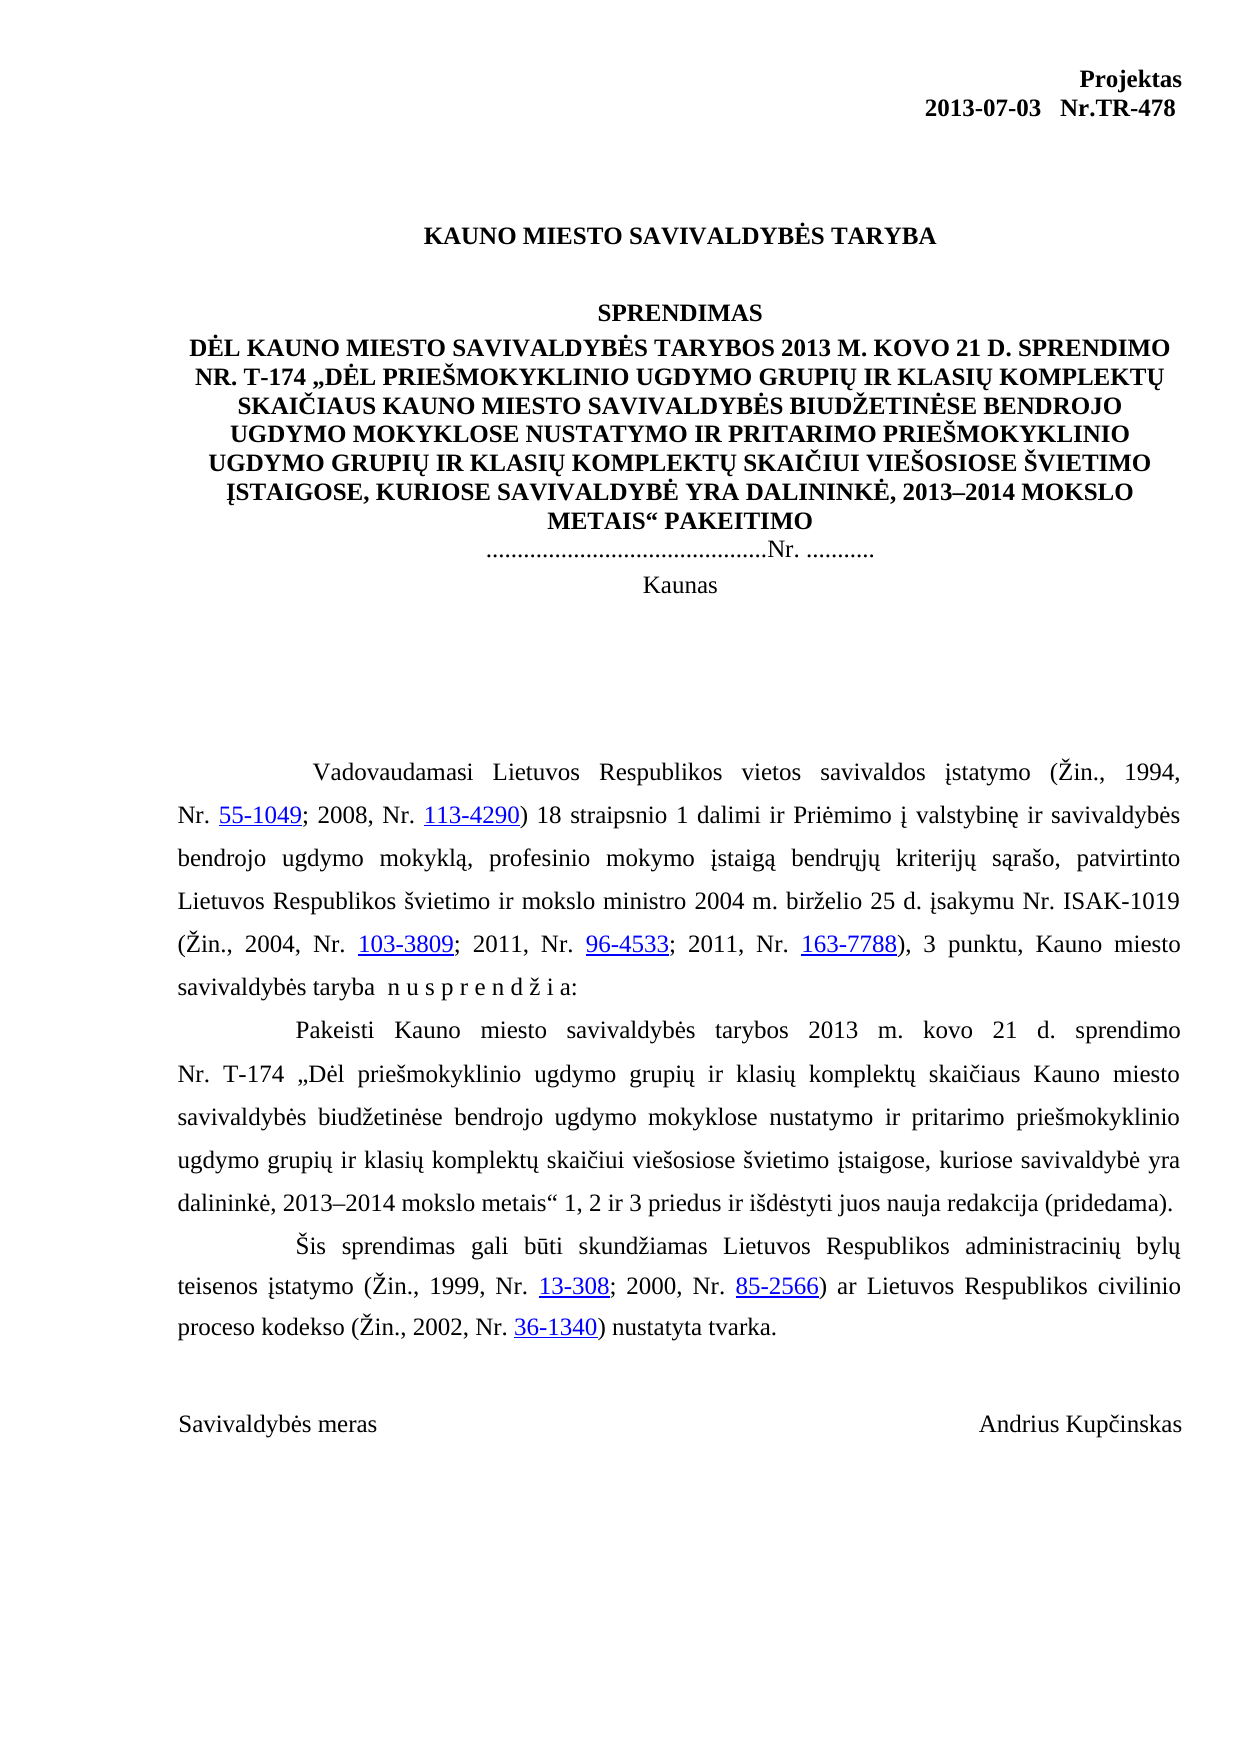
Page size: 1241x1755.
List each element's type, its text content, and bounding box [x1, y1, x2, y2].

table_header Projektas 2013-07-03 Nr.TR-478 [724, 64, 1182, 138]
table_header [178, 64, 723, 138]
text Šis sprendimas gali būti skundžiamas Lietuvos Respublikos administracinių bylų teisenos įstatymo (Žin., 1999, Nr. 13-308; 2000, Nr. 85-2566) ar Lietuvos Respublikos civilinio proceso kodekso (Žin., 2002, Nr. 36-1340) nustatyta tvarka. [177, 1231, 1181, 1340]
text Pakeisti Kauno miesto savivaldybės tarybos 2013 m. kovo 21 d. sprendimo Nr. T-174 „Dėl priešmokyklinio ugdymo grupių ir klasių komplektų skaičiaus Kauno miesto savivaldybės biudžetinėse bendrojo ugdymo mokyklose nustatymo ir pritarimo priešmokyklinio ugdymo grupių ir klasių komplektų skaičiui viešosiose švietimo įstaigose, kuriose savivaldybė yra dalininkė, 2013–2014 mokslo metais“ 1, 2 ir 3 priedus ir išdėstyti juos nauja redakcija (pridedama). [177, 1016, 1181, 1217]
table_cell KAUNO MIESTO SAVIVALDYBĖS TARYBA [178, 221, 1182, 298]
table_header Andrius Kupčinskas [828, 1409, 1182, 1438]
table_header Savivaldybės meras [178, 1409, 628, 1438]
table_cell SPRENDIMAS [178, 298, 1182, 333]
table_cell Kaunas [178, 570, 1182, 599]
table_cell DĖL KAUNO MIESTO SAVIVALDYBĖS TARYBOS 2013 M. KOVO 21 D. SPRENDIMO NR. T-174 „DĖL PRIEŠMOKYKLINIO UGDYMO GRUPIŲ IR KLASIŲ KOMPLEKTŲ SKAIČIAUS KAUNO MIESTO SAVIVALDYBĖS BIUDŽETINĖSE BENDROJO UGDYMO MOKYKLOSE NUSTATYMO IR PRITARIMO PRIEŠMOKYKLINIO UGDYMO GRUPIŲ IR KLASIŲ KOMPLEKTŲ SKAIČIUI VIEŠOSIOSE ŠVIETIMO ĮSTAIGOSE, KURIOSE SAVIVALDYBĖ YRA DALININKĖ, 2013–2014 MOKSLO METAIS“ PAKEITIMO [178, 333, 1182, 534]
table_cell ............................................. Nr. ........... [178, 535, 1182, 570]
table_cell [178, 138, 1182, 221]
text Vadovaudamasi Lietuvos Respublikos vietos savivaldos įstatymo (Žin., 1994, Nr. 55-1049; 2008, Nr. 113-4290) 18 straipsnio 1 dalimi ir Priėmimo į valstybinę ir savivaldybės bendrojo ugdymo mokyklą, profesinio mokymo įstaigą bendrųjų kriterijų sąrašo, patvirtinto Lietuvos Respublikos švietimo ir mokslo ministro 2004 m. birželio 25 d. įsakymu Nr. ISAK-1019 (Žin., 2004, Nr. 103-3809; 2011, Nr. 96-4533; 2011, Nr. 163-7788), 3 punktu, Kauno miesto savivaldybės taryba n u s p r e n d ž i a: [177, 757, 1181, 1001]
table_header [628, 1409, 828, 1438]
